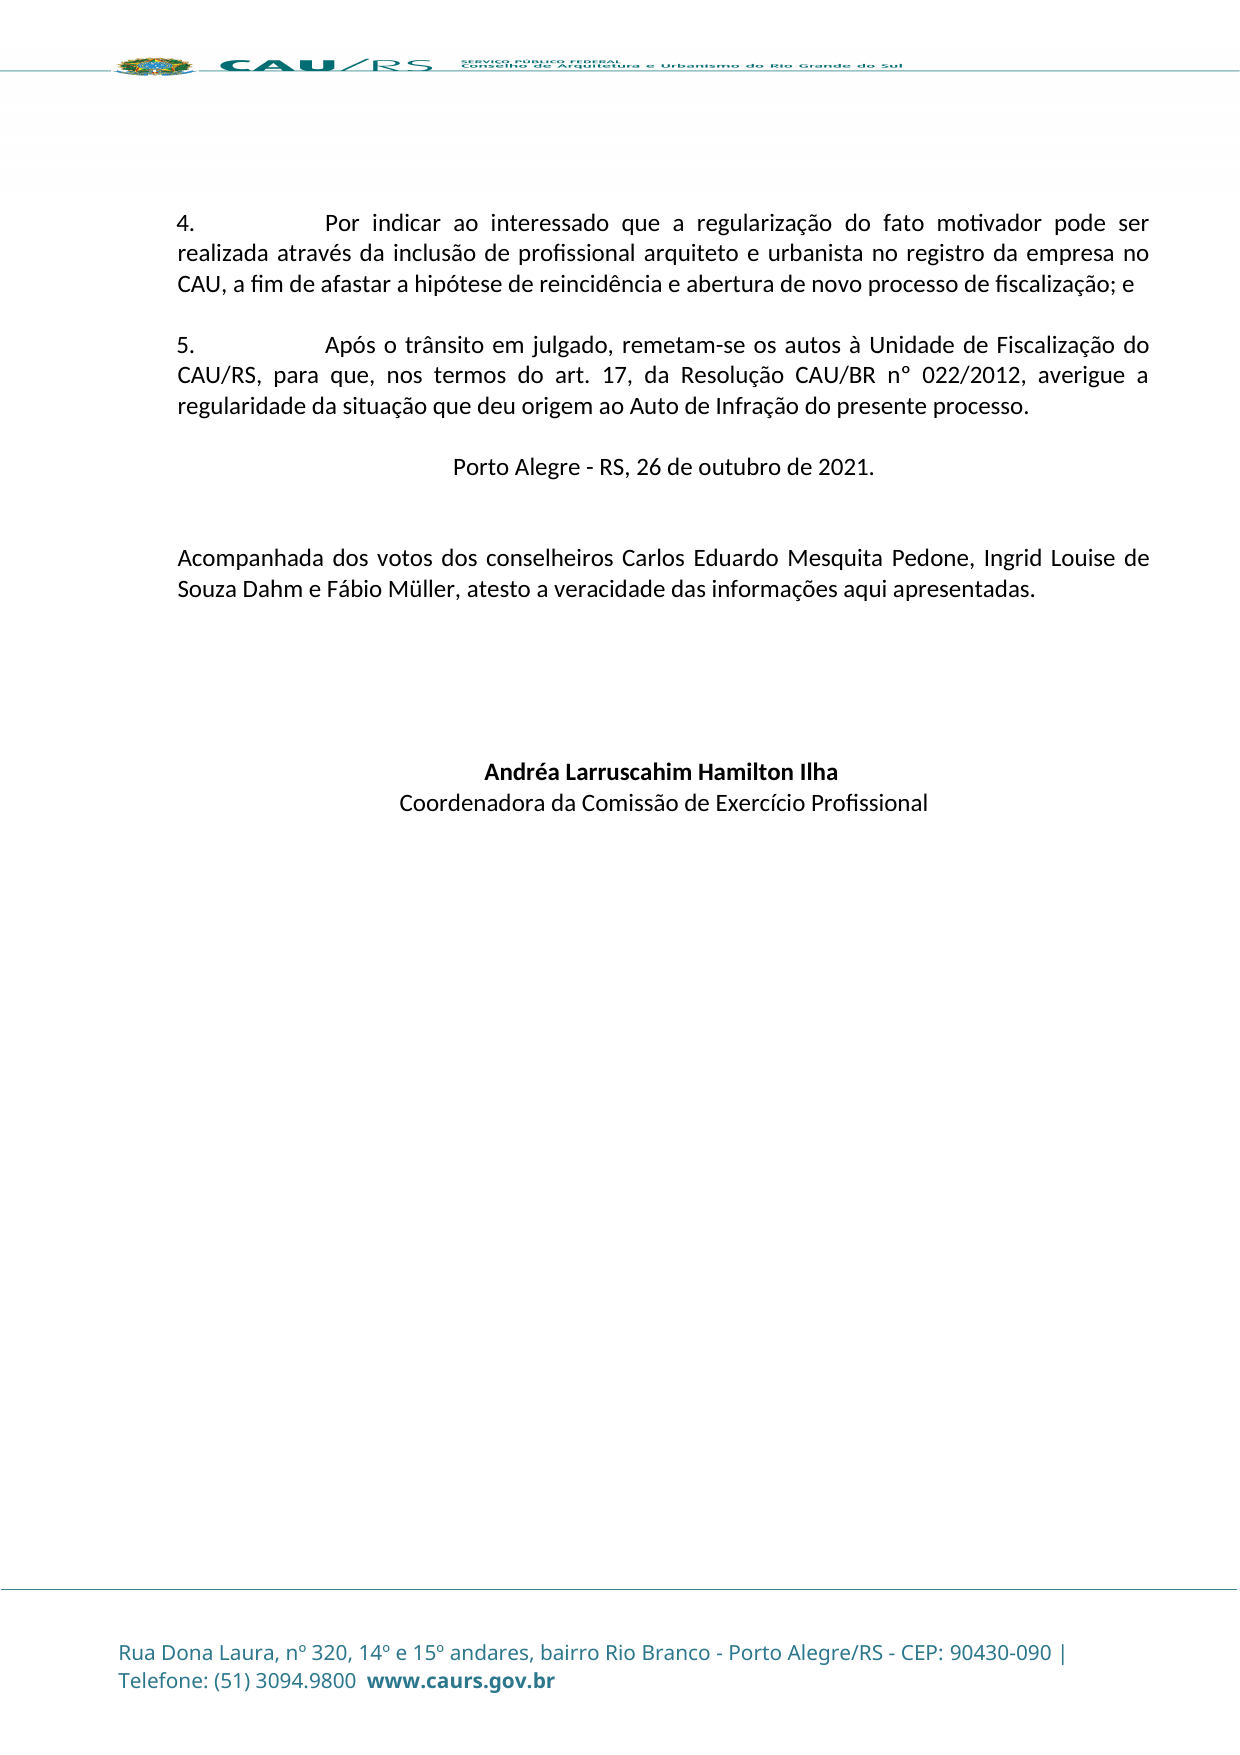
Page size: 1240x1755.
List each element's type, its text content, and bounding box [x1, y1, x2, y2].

text Porto Alegre - RS, 26 de outubro de 2021. [177, 451, 1151, 481]
text Acompanhada dos votos dos conselheiros Carlos Eduardo Mesquita Pedone, Ingrid Louise de Souza Dahm e Fábio Müller, atesto a veracidade das informações aqui apresentadas. [177, 542, 1151, 603]
text Andréa Larruscahim Hamilton Ilha [177, 756, 1151, 787]
list Após o trânsito em julgado, remetam-se os autos à Unidade de Fiscalização do CAU/RS, para que, nos termos do art. 17, da Resolução CAU/BR nº 022/2012, averigue a regularidade da situação que deu origem ao Auto de Infração do presente processo. [176, 329, 1151, 420]
list Por indicar ao interessado que a regularização do fato motivador pode ser realizada através da inclusão de profissional arquiteto e urbanista no registro da empresa no CAU, a fim de afastar a hipótese de reincidência e abertura de novo processo de fiscalização; e [176, 207, 1151, 298]
text Coordenadora da Comissão de Exercício Profissional [177, 787, 1151, 817]
